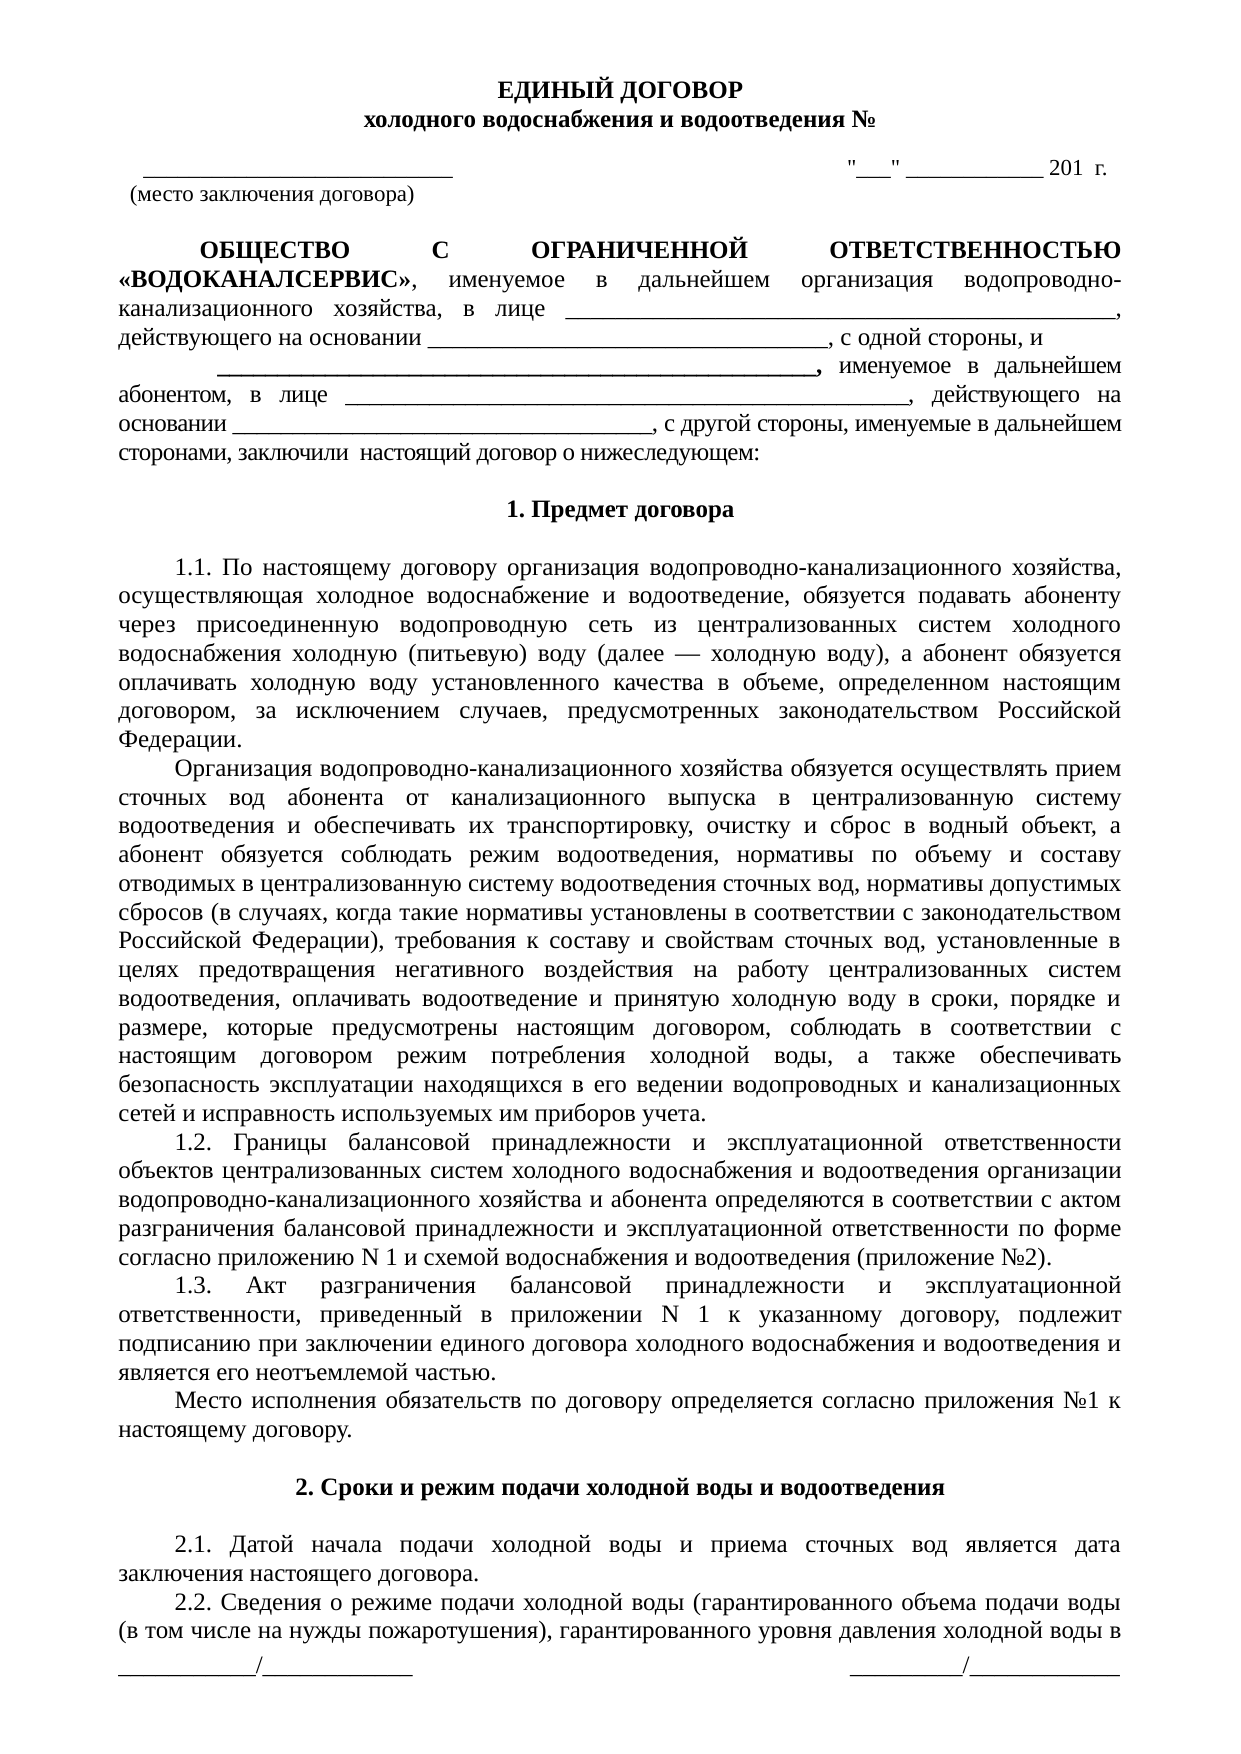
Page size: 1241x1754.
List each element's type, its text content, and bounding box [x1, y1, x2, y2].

text (место заключения договора) [118, 180, 1122, 207]
text 2.2. Сведения о режиме подачи холодной воды (гарантированного объема подачи воды (в том числе на нужды пожаротушения), гарантированного уровня давления холодной воды в [118, 1587, 1122, 1644]
text холодного водоснабжения и водоотведения № [118, 104, 1122, 132]
text 1.3. Акт разграничения балансовой принадлежности и эксплуатационной ответственности, приведенный в приложении N 1 к указанному договору, подлежит подписанию при заключении единого договора холодного водоснабжения и водоотведения и является его неотъемлемой частью. [118, 1271, 1122, 1386]
text Организация водопроводно-канализационного хозяйства обязуется осуществлять прием сточных вод абонента от канализационного выпуска в централизованную систему водоотведения и обеспечивать их транспортировку, очистку и сброс в водный объект, а абонент обязуется соблюдать режим водоотведения, нормативы по объему и составу отводимых в централизованную систему водоотведения сточных вод, нормативы допустимых сбросов (в случаях, когда такие нормативы установлены в соответствии с законодательством Российской Федерации), требования к составу и свойствам сточных вод, установленные в целях предотвращения негативного воздействия на работу централизованных систем водоотведения, оплачивать водоотведение и принятую холодную воду в сроки, порядке и размере, которые предусмотрены настоящим договором, соблюдать в соответствии с настоящим договором режим потребления холодной воды, а также обеспечивать безопасность эксплуатации находящихся в его ведении водопроводных и канализационных сетей и исправность используемых им приборов учета. [118, 753, 1122, 1127]
text ЕДИНЫЙ ДОГОВОР [118, 75, 1122, 104]
text 1. Предмет договора [118, 494, 1122, 523]
text ___________________________ "___" ____________ 201 г. [118, 152, 1122, 180]
text 2. Сроки и режим подачи холодной воды и водоотведения [118, 1472, 1122, 1501]
text ОБЩЕСТВО С ОГРАНИЧЕННОЙ ОТВЕТСТВЕННОСТЬЮ «ВОДОКАНАЛСЕРВИС», именуемое в дальнейшем организация водопроводно-канализационного хозяйства, в лице ____________________________________________, действующего на основании ________________________________, с одной стороны, и [118, 236, 1122, 351]
text 1.2. Границы балансовой принадлежности и эксплуатационной ответственности объектов централизованных систем холодного водоснабжения и водоотведения организации водопроводно-канализационного хозяйства и абонента определяются в соответствии с актом разграничения балансовой принадлежности и эксплуатационной ответственности по форме согласно приложению N 1 и схемой водоснабжения и водоотведения (приложение №2). [118, 1127, 1122, 1271]
text 1.1. По настоящему договору организация водопроводно-канализационного хозяйства, осуществляющая холодное водоснабжение и водоотведение, обязуется подавать абоненту через присоединенную водопроводную сеть из централизованных систем холодного водоснабжения холодную (питьевую) воду (далее — холодную воду), а абонент обязуется оплачивать холодную воду установленного качества в объеме, определенном настоящим договором, за исключением случаев, предусмотренных законодательством Российской Федерации. [118, 552, 1122, 753]
text 2.1. Датой начала подачи холодной воды и приема сточных вод является дата заключения настоящего договора. [118, 1529, 1122, 1587]
text __________________________________________________, именуемое в дальнейшем абонентом, в лице _______________________________________________, действующего на основании ___________________________________, с другой стороны, именуемые в дальнейшем сторонами, заключили настоящий договор о нижеследующем: [118, 351, 1122, 466]
text Место исполнения обязательств по договору определяется согласно приложения №1 к настоящему договору. [118, 1386, 1122, 1443]
